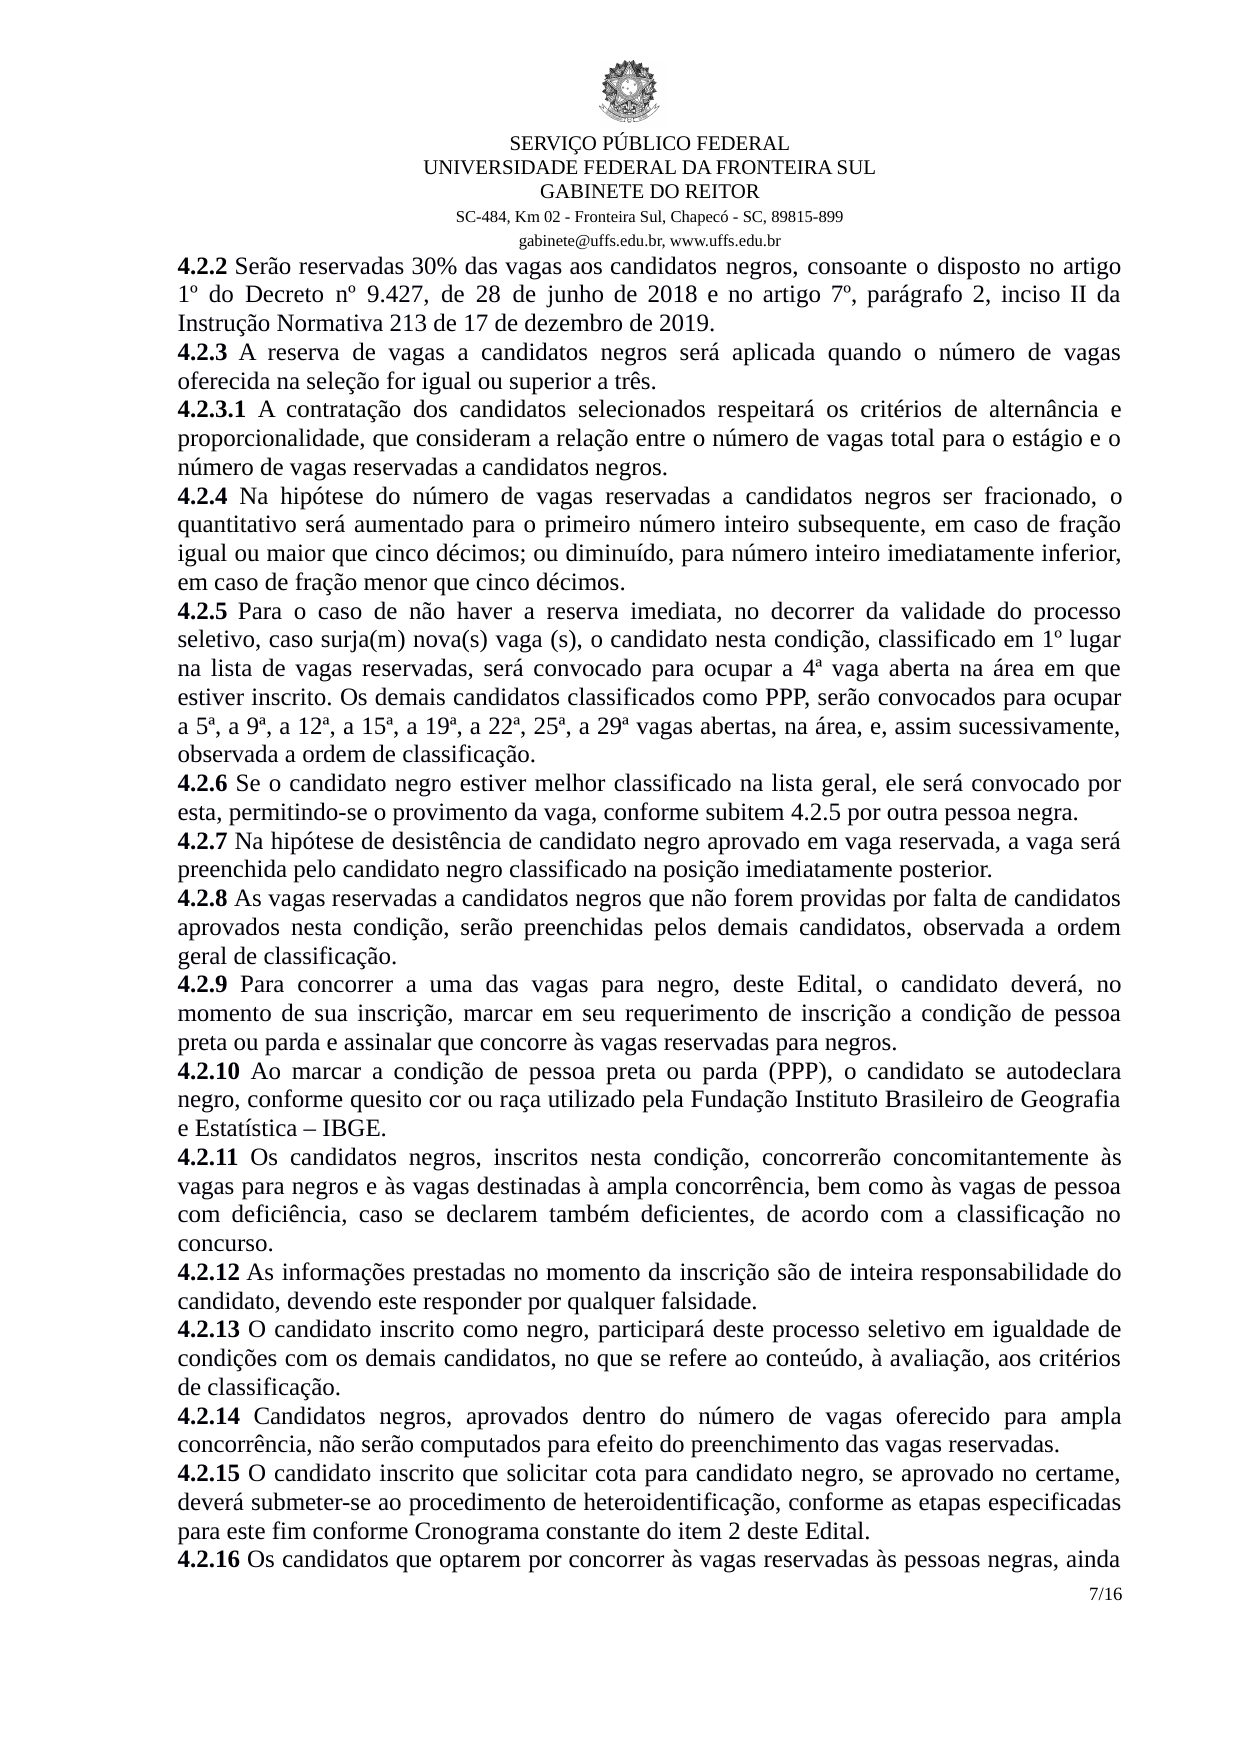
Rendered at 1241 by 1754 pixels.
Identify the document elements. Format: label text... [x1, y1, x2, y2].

text 4.2.12 As informações prestadas no momento da inscrição são de inteira responsabilidade do candidato, devendo este responder por qualquer falsidade. [177, 1257, 1122, 1314]
text 4.2.4 Na hipótese do número de vagas reservadas a candidatos negros ser fracionado, o quantitativo será aumentado para o primeiro número inteiro subsequente, em caso de fração igual ou maior que cinco décimos; ou diminuído, para número inteiro imediatamente inferior, em caso de fração menor que cinco décimos. [177, 481, 1122, 596]
text 4.2.13 O candidato inscrito como negro, participará deste processo seletivo em igualdade de condições com os demais candidatos, no que se refere ao conteúdo, à avaliação, aos critérios de classificação. [177, 1314, 1122, 1401]
text 4.2.8 As vagas reservadas a candidatos negros que não forem providas por falta de candidatos aprovados nesta condição, serão preenchidas pelos demais candidatos, observada a ordem geral de classificação. [177, 883, 1122, 969]
text 4.2.11 Os candidatos negros, inscritos nesta condição, concorrerão concomitantemente às vagas para negros e às vagas destinadas à ampla concorrência, bem como às vagas de pessoa com deficiência, caso se declarem também deficientes, de acordo com a classificação no concurso. [177, 1142, 1122, 1257]
text 4.2.15 O candidato inscrito que solicitar cota para candidato negro, se aprovado no certame, deverá submeter-se ao procedimento de heteroidentificação, conforme as etapas especificadas para este fim conforme Cronograma constante do item 2 deste Edital. [177, 1458, 1122, 1544]
text 4.2.3.1 A contratação dos candidatos selecionados respeitará os critérios de alternância e proporcionalidade, que consideram a relação entre o número de vagas total para o estágio e o número de vagas reservadas a candidatos negros. [177, 394, 1122, 481]
text 4.2.3 A reserva de vagas a candidatos negros será aplicada quando o número de vagas oferecida na seleção for igual ou superior a três. [177, 337, 1122, 394]
text 4.2.7 Na hipótese de desistência de candidato negro aprovado em vaga reservada, a vaga será preenchida pelo candidato negro classificado na posição imediatamente posterior. [177, 826, 1122, 883]
text 4.2.5 Para o caso de não haver a reserva imediata, no decorrer da validade do processo seletivo, caso surja(m) nova(s) vaga (s), o candidato nesta condição, classificado em 1º lugar na lista de vagas reservadas, será convocado para ocupar a 4ª vaga aberta na área em que estiver inscrito. Os demais candidatos classificados como PPP, serão convocados para ocupar a 5ª, a 9ª, a 12ª, a 15ª, a 19ª, a 22ª, 25ª, a 29ª vagas abertas, na área, e, assim sucessivamente, observada a ordem de classificação. [177, 596, 1122, 768]
picture [599, 60, 668, 129]
text 4.2.6 Se o candidato negro estiver melhor classificado na lista geral, ele será convocado por esta, permitindo-se o provimento da vaga, conforme subitem 4.2.5 por outra pessoa negra. [177, 768, 1122, 826]
text 4.2.9 Para concorrer a uma das vagas para negro, deste Edital, o candidato deverá, no momento de sua inscrição, marcar em seu requerimento de inscrição a condição de pessoa preta ou parda e assinalar que concorre às vagas reservadas para negros. [177, 969, 1122, 1056]
text 4.2.16 Os candidatos que optarem por concorrer às vagas reservadas às pessoas negras, ainda [177, 1544, 1122, 1573]
text 4.2.14 Candidatos negros, aprovados dentro do número de vagas oferecido para ampla concorrência, não serão computados para efeito do preenchimento das vagas reservadas. [177, 1401, 1122, 1458]
text 4.2.2 Serão reservadas 30% das vagas aos candidatos negros, consoante o disposto no artigo 1º do Decreto nº 9.427, de 28 de junho de 2018 e no artigo 7º, parágrafo 2, inciso II da Instrução Normativa 213 de 17 de dezembro de 2019. [177, 251, 1122, 337]
text 4.2.10 Ao marcar a condição de pessoa preta ou parda (PPP), o candidato se autodeclara negro, conforme quesito cor ou raça utilizado pela Fundação Instituto Brasileiro de Geografia e Estatística – IBGE. [177, 1056, 1122, 1142]
